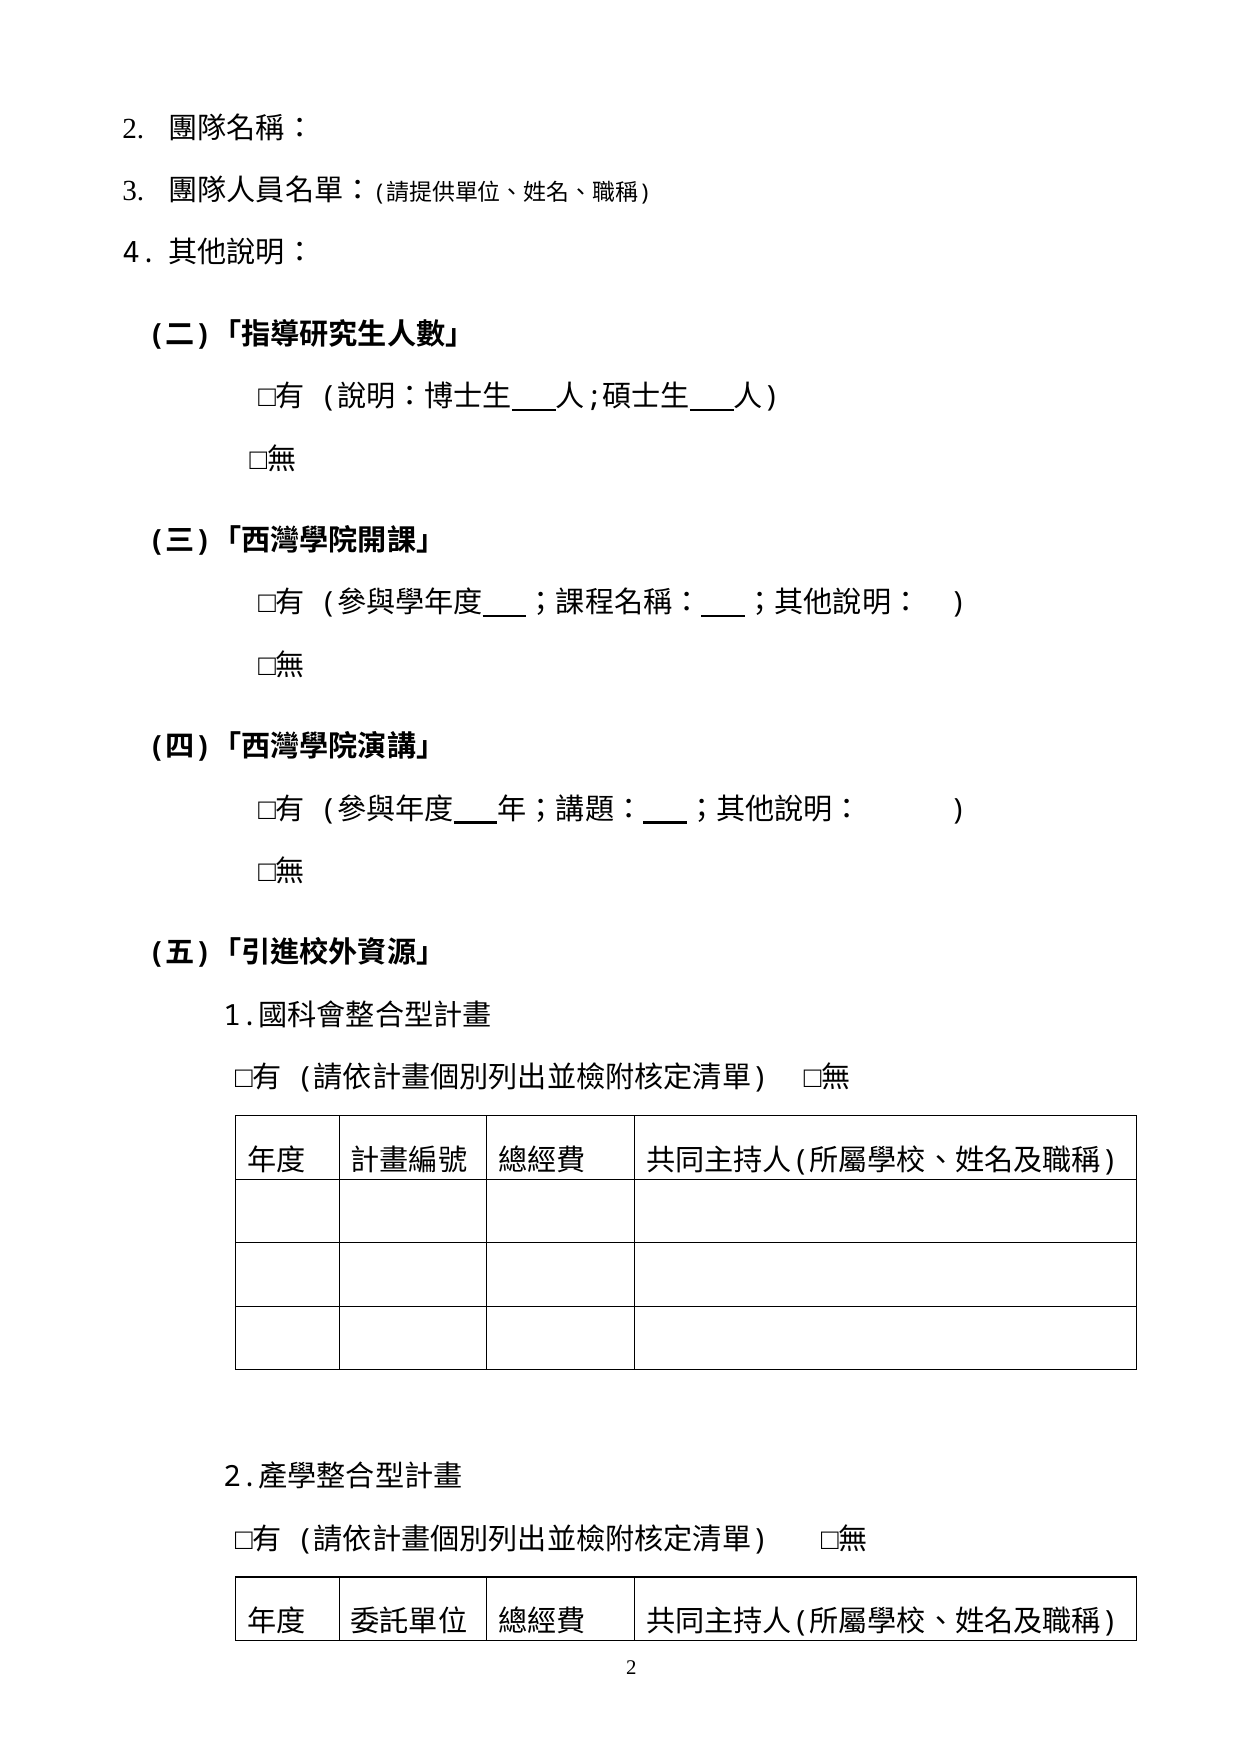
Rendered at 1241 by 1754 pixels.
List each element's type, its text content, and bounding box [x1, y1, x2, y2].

text □無 [118, 621, 1144, 684]
table_cell [236, 1243, 339, 1306]
text □無 [118, 415, 1144, 477]
table_header 總經費 [487, 1578, 634, 1640]
table_cell [635, 1243, 1136, 1306]
table_header 共同主持人(所屬學校、姓名及職稱) [635, 1578, 1136, 1640]
list 團隊名稱： [118, 84, 1144, 146]
text 1.國科會整合型計畫 [118, 971, 1144, 1034]
table_cell [487, 1180, 634, 1242]
text □無 [118, 827, 1144, 890]
text 2.產學整合型計畫 [118, 1433, 1144, 1495]
text (四)「西灣學院演講」 [148, 702, 1144, 765]
table_cell [635, 1180, 1136, 1242]
table_cell [340, 1307, 486, 1369]
list 其他說明： [118, 209, 1144, 271]
table_cell [236, 1307, 339, 1369]
table_cell [635, 1307, 1136, 1369]
text □有 (說明：博士生 人;碩士生 人) [118, 352, 1144, 415]
table_cell [236, 1180, 339, 1242]
text (五)「引進校外資源」 [148, 909, 1144, 971]
table_cell [487, 1243, 634, 1306]
table_cell [340, 1180, 486, 1242]
list 團隊人員名單：(請提供單位、姓名、職稱) [118, 146, 1144, 209]
table_header 年度 [236, 1578, 339, 1640]
text □有 (參與年度 年；講題： ；其他說明： ) [118, 765, 1144, 827]
text (三)「西灣學院開課」 [148, 496, 1144, 559]
table_header 總經費 [487, 1116, 634, 1178]
text □有 (參與學年度 ；課程名稱： ；其他說明： ) [118, 559, 1144, 621]
text □有 (請依計畫個別列出並檢附核定清單) □無 [118, 1495, 1144, 1558]
table_cell [340, 1243, 486, 1306]
table_header 計畫編號 [340, 1116, 486, 1178]
table_header 委託單位 [340, 1578, 486, 1640]
table_header 共同主持人(所屬學校、姓名及職稱) [635, 1116, 1136, 1178]
text □有 (請依計畫個別列出並檢附核定清單) □無 [118, 1034, 1144, 1096]
table_cell [487, 1307, 634, 1369]
text (二)「指導研究生人數」 [148, 290, 1144, 352]
table_header 年度 [236, 1116, 339, 1178]
